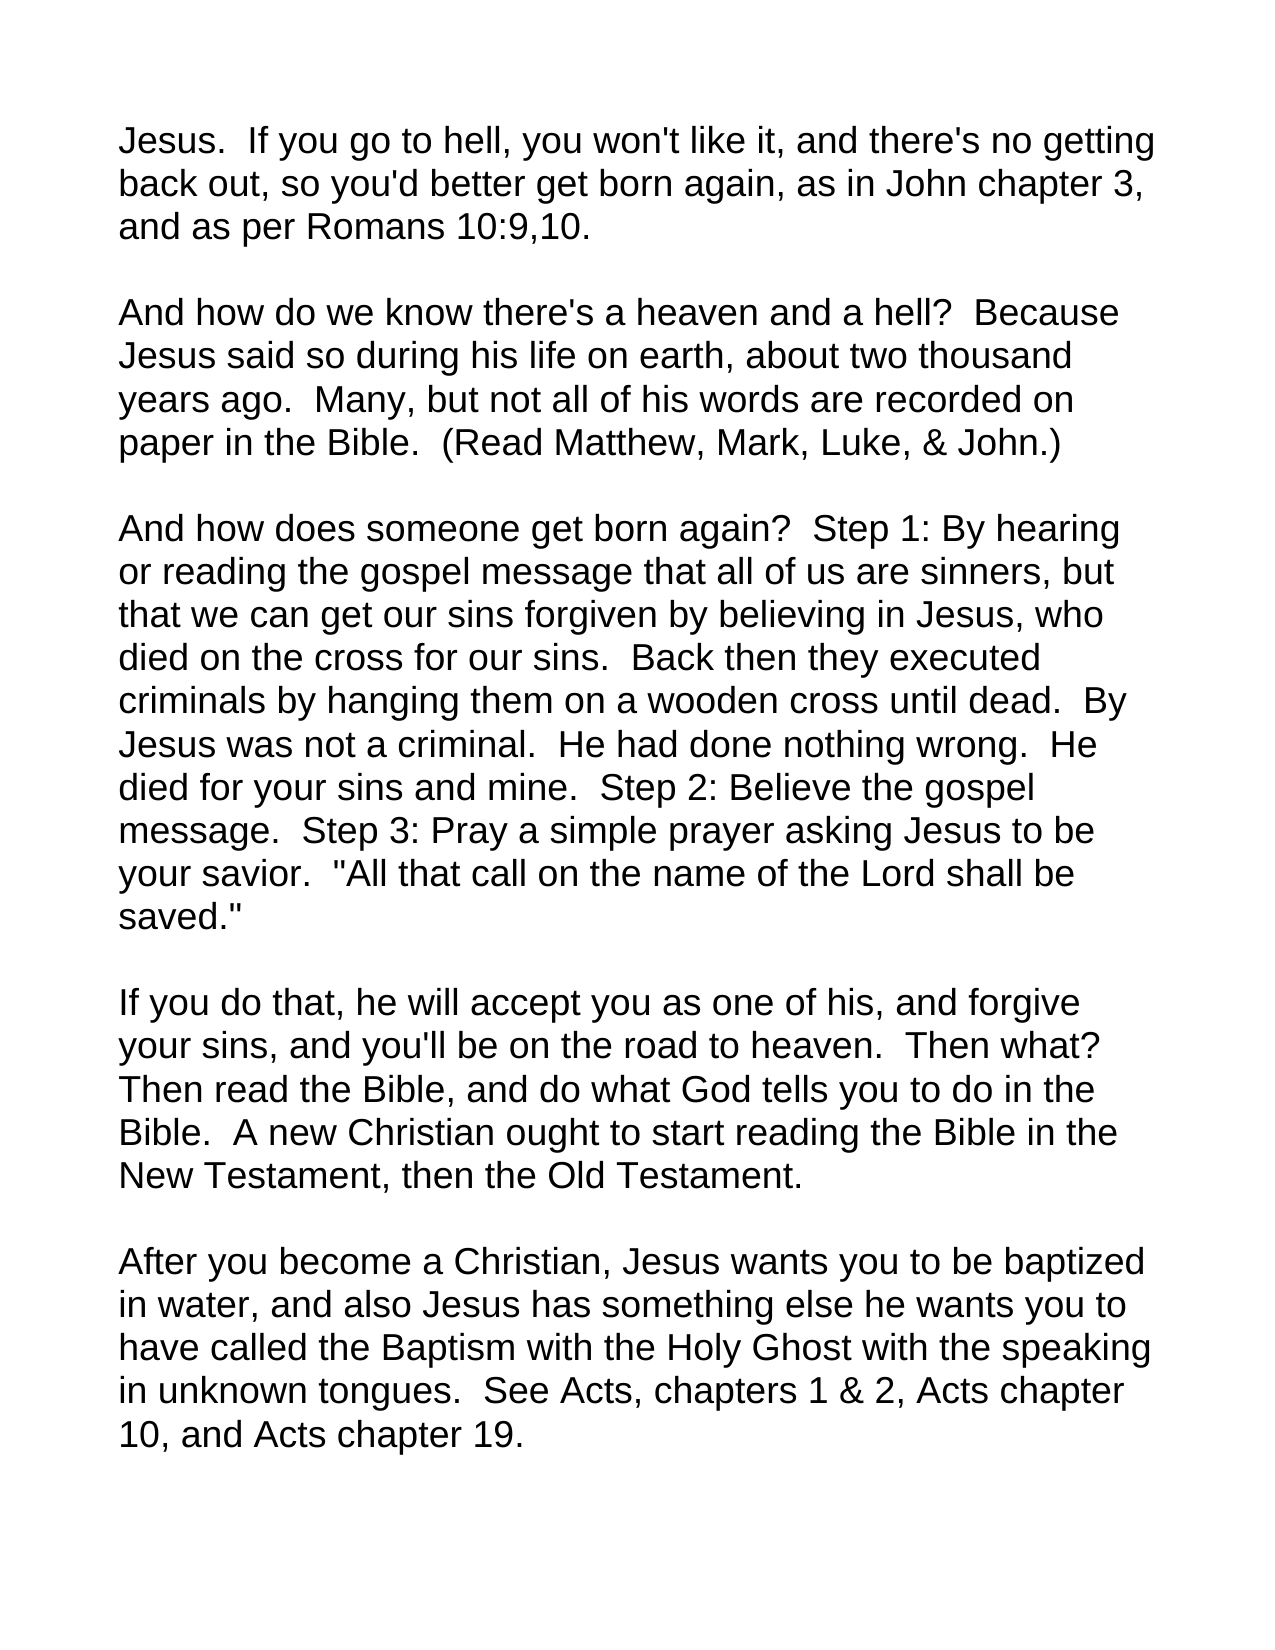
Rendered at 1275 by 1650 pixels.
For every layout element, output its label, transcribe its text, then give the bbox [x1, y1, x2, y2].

text If you do that, he will accept you as one of his, and forgive your sins, and you'll be on the road to heaven. Then what? Then read the Bible, and do what God tells you to do in the Bible. A new Christian ought to start reading the Bible in the New Testament, then the Old Testament. [118, 981, 1157, 1196]
text Jesus. If you go to hell, you won't like it, and there's no getting back out, so you'd better get born again, as in John chapter 3, and as per Romans 10:9,10. [118, 118, 1157, 247]
text And how do we know there's a heaven and a hell? Because Jesus said so during his life on earth, about two thousand years ago. Many, but not all of his words are recorded on paper in the Bible. (Read Matthew, Mark, Luke, & John.) [118, 291, 1157, 463]
text After you become a Christian, Jesus wants you to be baptized in water, and also Jesus has something else he wants you to have called the Baptism with the Holy Ghost with the speaking in unknown tongues. See Acts, chapters 1 & 2, Acts chapter 10, and Acts chapter 19. [118, 1239, 1157, 1455]
text And how does someone get born again? Step 1: By hearing or reading the gospel message that all of us are sinners, but that we can get our sins forgiven by believing in Jesus, who died on the cross for our sins. Back then they executed criminals by hanging them on a wooden cross until dead. By Jesus was not a criminal. He had done nothing wrong. He died for your sins and mine. Step 2: Believe the gospel message. Step 3: Pray a simple prayer asking Jesus to be your savior. "All that call on the name of the Lord shall be saved." [118, 506, 1157, 937]
